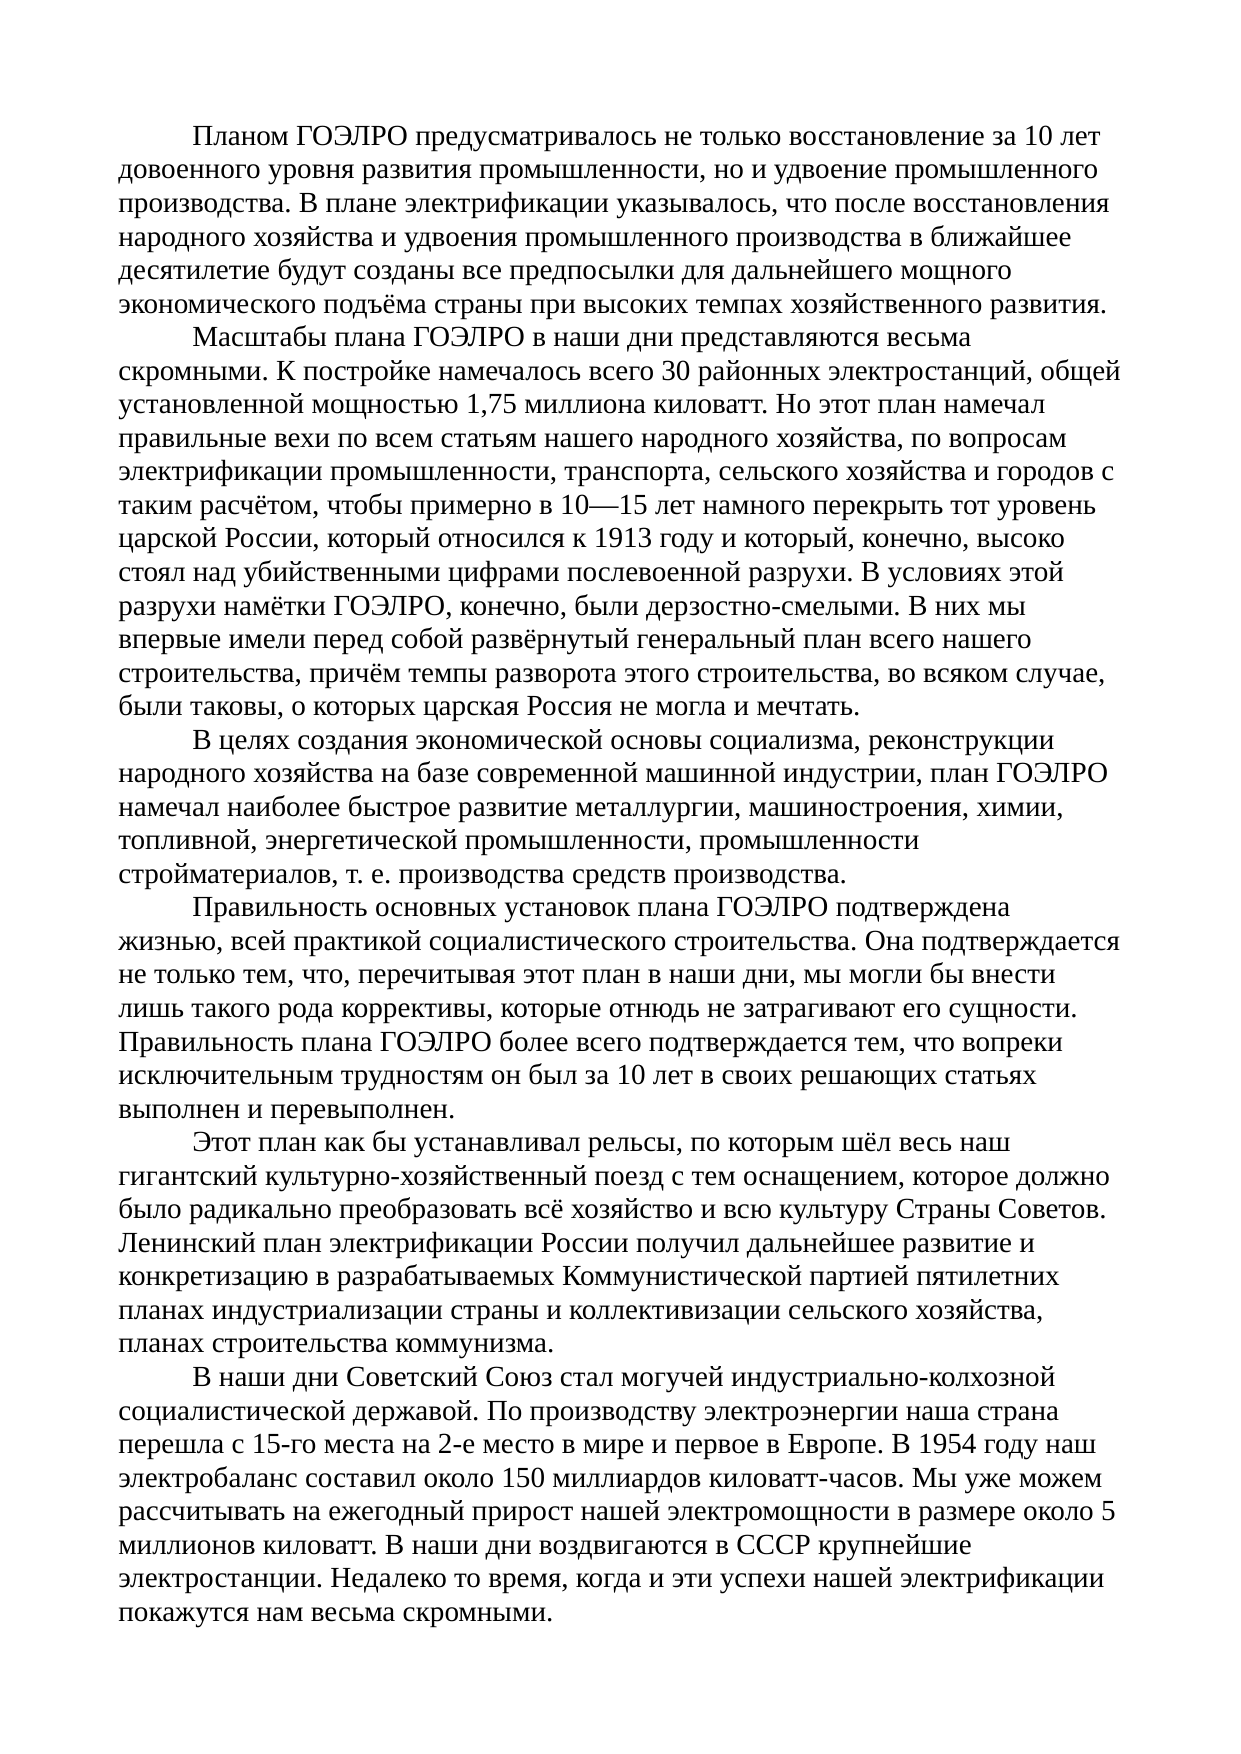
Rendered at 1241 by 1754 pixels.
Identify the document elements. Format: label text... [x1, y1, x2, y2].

text В целях создания экономической основы социализма, реконструкции народного хозяйства на базе современной машинной индустрии, план ГОЭЛРО намечал наиболее быстрое развитие металлургии, машиностроения, химии, топливной, энергетической промышленности, промышленности стройматериалов, т. е. производства средств производства. [118, 722, 1122, 889]
text В наши дни Советский Союз стал могучей индустриально-колхозной социалистической державой. По производству электроэнергии наша страна перешла с 15-го места на 2-е место в мире и первое в Европе. В 1954 году наш электробаланс составил около 150 миллиардов киловатт-часов. Мы уже можем рассчитывать на ежегодный прирост нашей электромощности в размере около 5 миллионов киловатт. В наши дни воздвигаются в СССР крупнейшие электростанции. Недалеко то время, когда и эти успехи нашей электрификации покажутся нам весьма скромными. [118, 1359, 1122, 1627]
text Этот план как бы устанавливал рельсы, по которым шёл весь наш гигантский культурно-хозяйственный поезд с тем оснащением, которое должно было радикально преобразовать всё хозяйство и всю культуру Страны Советов. Ленинский план электрификации России получил дальнейшее развитие и конкретизацию в разрабатываемых Коммунистической партией пятилетних планах индустриализации страны и коллективизации сельского хозяйства, планах строительства коммунизма. [118, 1124, 1122, 1359]
text Правильность основных установок плана ГОЭЛРО подтверждена жизнью, всей практикой социалистического строительства. Она подтверждается не только тем, что, перечитывая этот план в наши дни, мы могли бы внести лишь такого рода коррективы, которые отнюдь не затрагивают его сущности. Правильность плана ГОЭЛРО более всего подтверждается тем, что вопреки исключительным трудностям он был за 10 лет в своих решающих статьях выполнен и перевыполнен. [118, 889, 1122, 1124]
text Масштабы плана ГОЭЛРО в наши дни представляются весьма скромными. К постройке намечалось всего 30 районных электростанций, общей установленной мощностью 1,75 миллиона киловатт. Но этот план намечал правильные вехи по всем статьям нашего народного хозяйства, по вопросам электрификации промышленности, транспорта, сельского хозяйства и городов с таким расчётом, чтобы примерно в 10—15 лет намного перекрыть тот уровень царской России, который относился к 1913 году и который, конечно, высоко стоял над убийственными цифрами послевоенной разрухи. В условиях этой разрухи намётки ГОЭЛРО, конечно, были дерзостно-смелыми. В них мы впервые имели перед собой развёрнутый генеральный план всего нашего строительства, причём темпы разворота этого строительства, во всяком случае, были таковы, о которых царская Россия не могла и мечтать. [118, 319, 1122, 722]
text Планом ГОЭЛРО предусматривалось не только восстановление за 10 лет довоенного уровня развития промышленности, но и удвоение промышленного производства. В плане электрификации указывалось, что после восстановления народного хозяйства и удвоения промышленного производства в ближайшее десятилетие будут созданы все предпосылки для дальнейшего мощного экономического подъёма страны при высоких темпах хозяйственного развития. [118, 118, 1122, 319]
